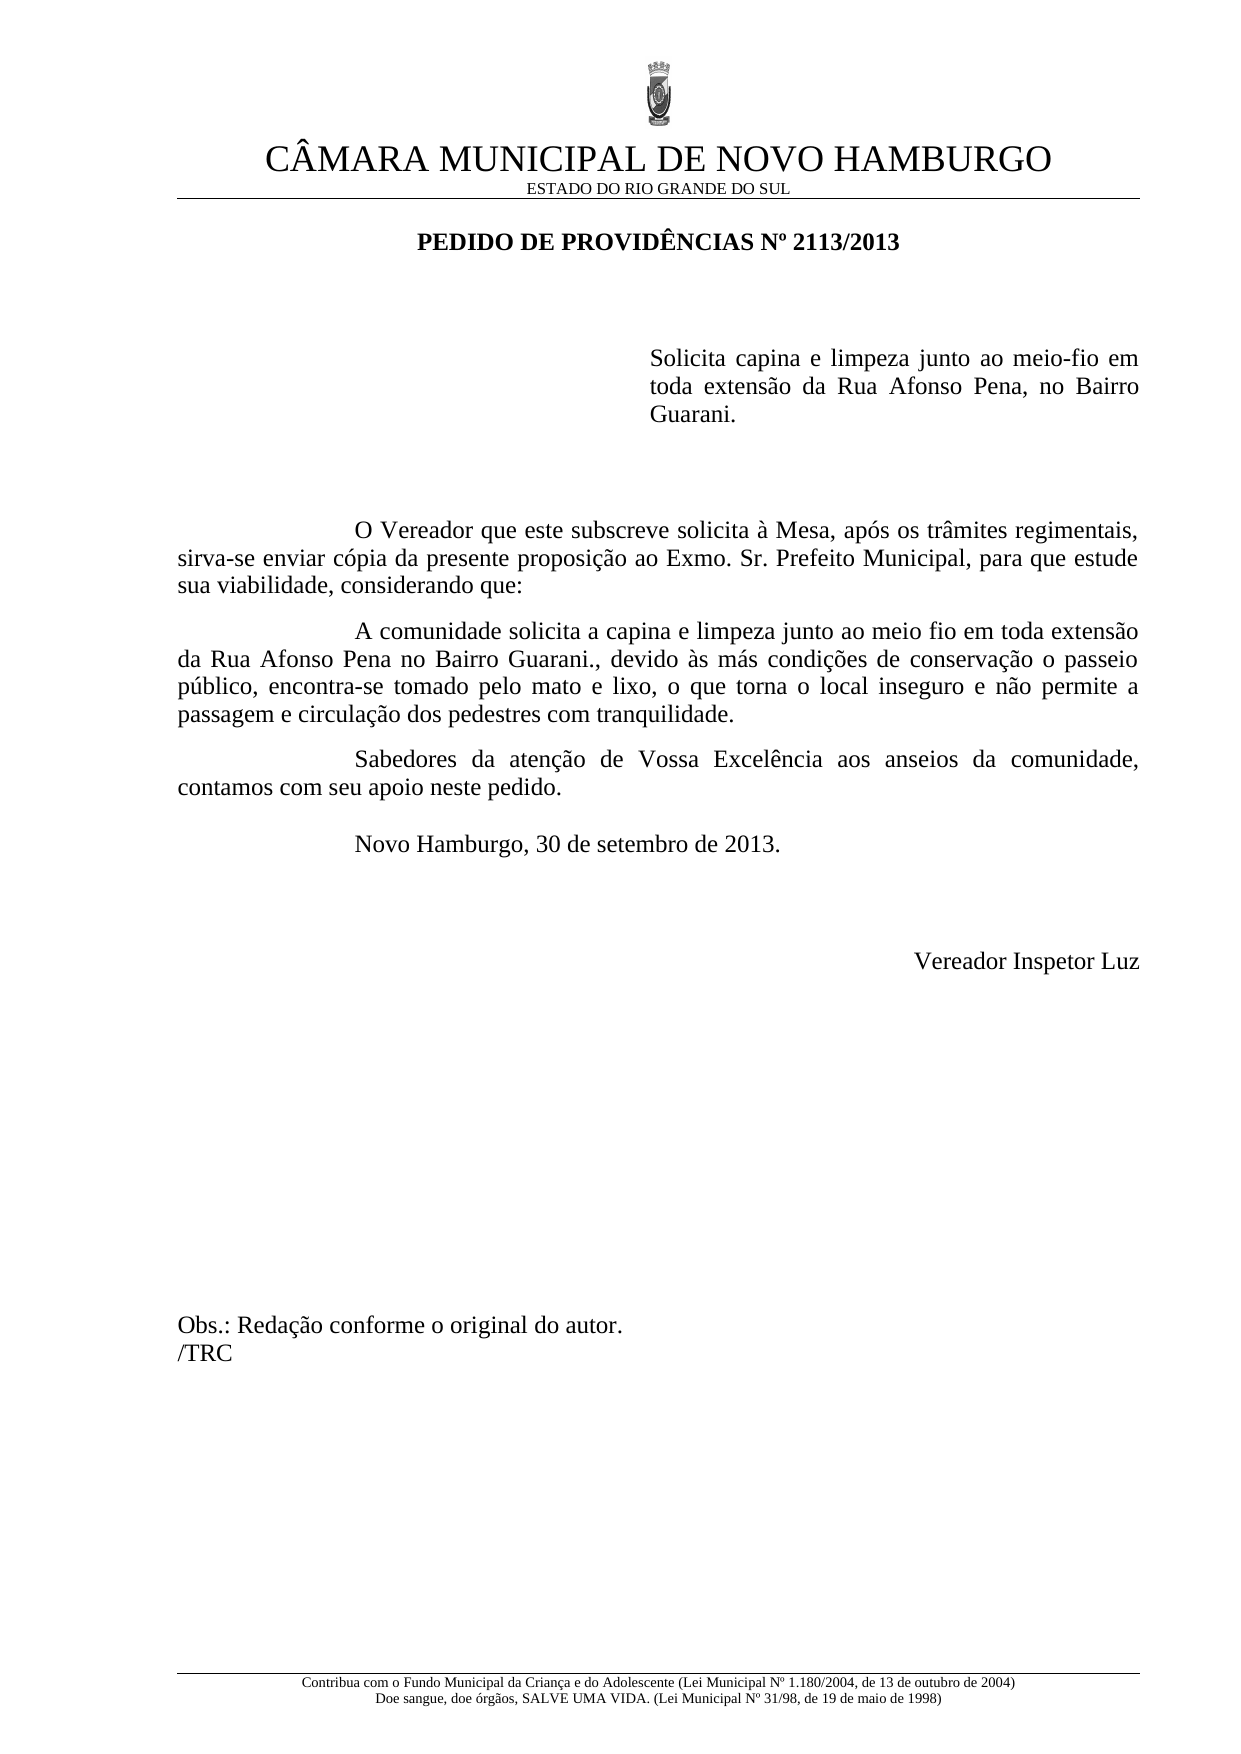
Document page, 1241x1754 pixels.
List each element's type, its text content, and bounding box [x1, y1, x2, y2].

text Novo Hamburgo, 30 de setembro de 2013. [177, 831, 1140, 858]
text /TRC [177, 1339, 1140, 1367]
text Obs.: Redação conforme o original do autor. [177, 1311, 1140, 1339]
text Sabedores da atenção de Vossa Excelência aos anseios da comunidade, contamos com seu apoio neste pedido. [177, 746, 1140, 801]
text PEDIDO DE PROVIDÊNCIAS Nº 2113/2013 [177, 228, 1140, 256]
text Vereador Inspetor Luz [177, 947, 1140, 974]
text A comunidade solicita a capina e limpeza junto ao meio fio em toda extensão da Rua Afonso Pena no Bairro Guarani., devido às más condições de conservação o passeio público, encontra-se tomado pelo mato e lixo, o que torna o local inseguro e não permite a passagem e circulação dos pedestres com tranquilidade. [177, 617, 1140, 728]
text O Vereador que este subscreve solicita à Mesa, após os trâmites regimentais, sirva-se enviar cópia da presente proposição ao Exmo. Sr. Prefeito Municipal, para que estude sua viabilidade, considerando que: [177, 516, 1140, 599]
text Solicita capina e limpeza junto ao meio-fio em toda extensão da Rua Afonso Pena, no Bairro Guarani. [649, 344, 1140, 428]
